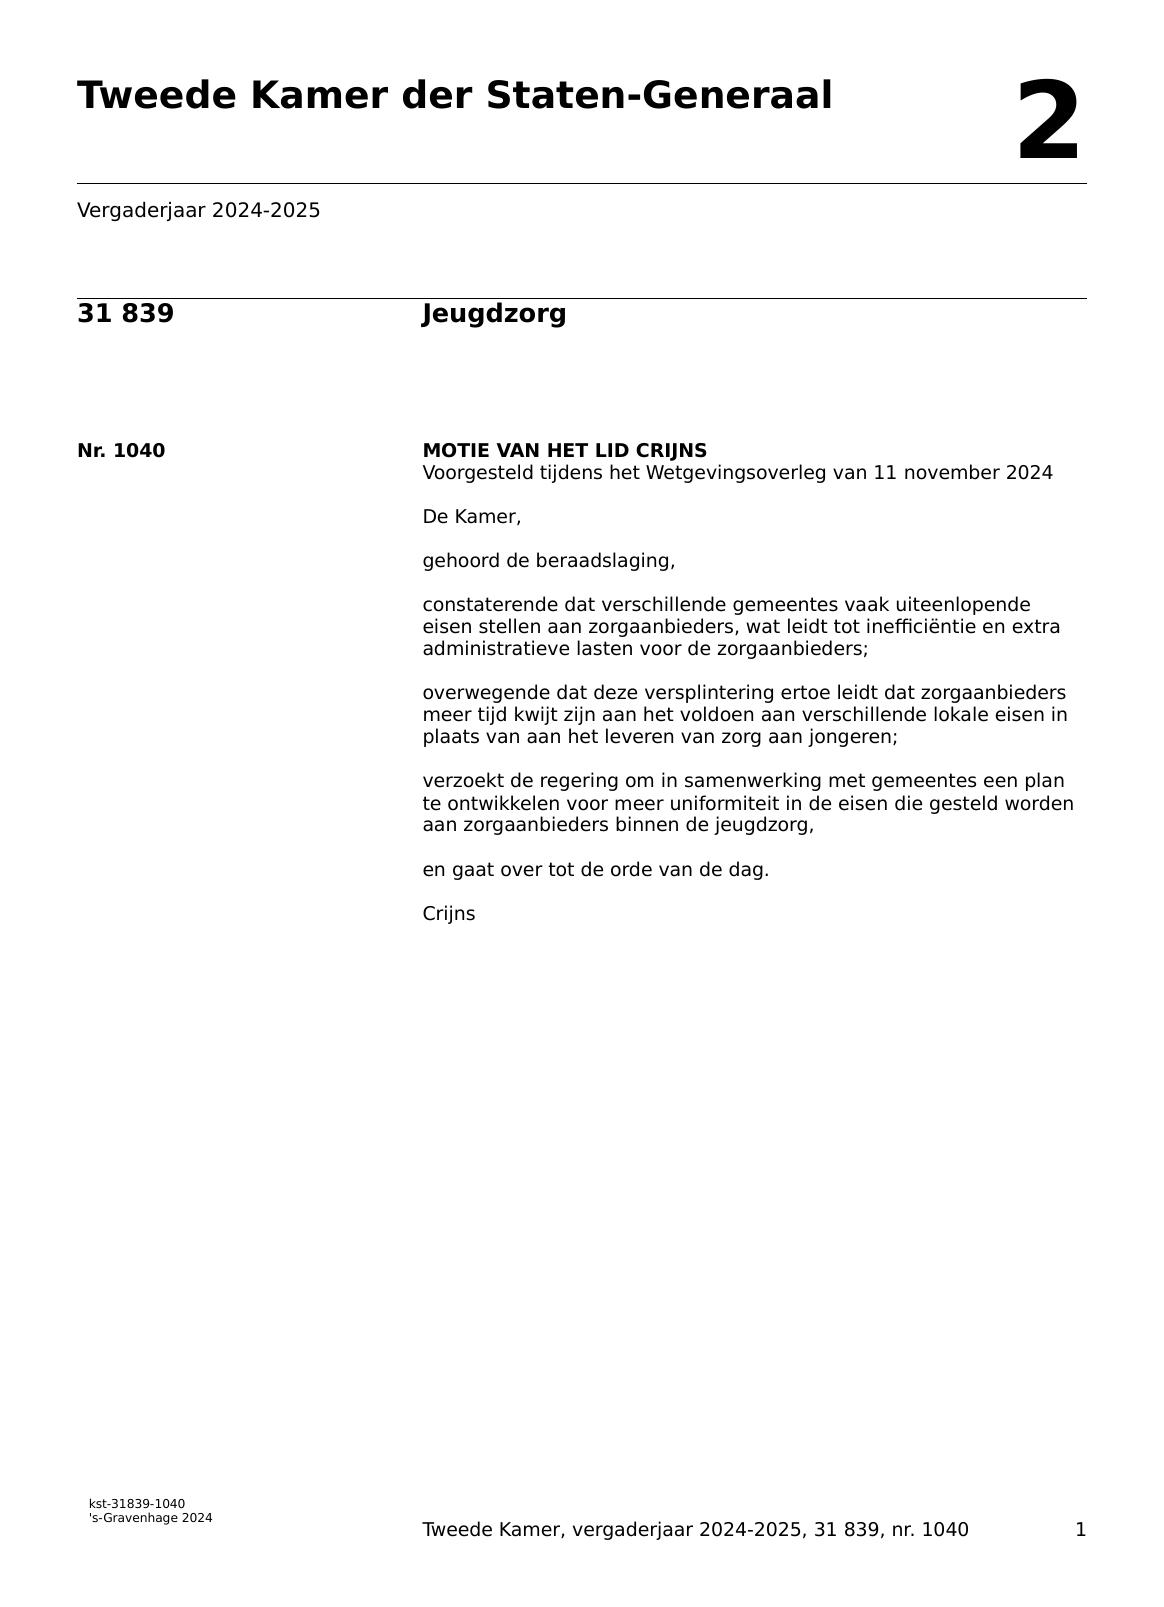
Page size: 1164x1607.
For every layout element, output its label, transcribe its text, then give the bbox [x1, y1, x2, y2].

text 's-Gravenhage 2024 [88, 1511, 323, 1525]
text Voorgesteld tijdens het Wetgevingsoverleg van 11 november 2024 [422, 462, 1087, 484]
table_cell Vergaderjaar 2024-2025 [77, 184, 1087, 298]
text verzoekt de regering om in samenwerking met gemeentes een plan te ontwikkelen voor meer uniformiteit in de eisen die gesteld worden aan zorgaanbieders binnen de jeugdzorg, [422, 770, 1087, 836]
text kst-31839-1040 [88, 1497, 323, 1511]
table_header Tweede Kamer der Staten-Generaal [77, 59, 886, 183]
subtitle 31 839 Jeugdzorg [77, 299, 1087, 329]
table_header 2 [886, 59, 1087, 183]
text Crijns [422, 903, 1087, 925]
text gehoord de beraadslaging, [422, 550, 1087, 572]
text De Kamer, [422, 506, 1087, 528]
text constaterende dat verschillende gemeentes vaak uiteenlopende eisen stellen aan zorgaanbieders, wat leidt tot inefficiëntie en extra administratieve lasten voor de zorgaanbieders; [422, 594, 1087, 660]
text en gaat over tot de orde van de dag. [422, 858, 1087, 881]
subtitle Nr. 1040 MOTIE VAN HET LID CRIJNS [77, 440, 1087, 462]
text overwegende dat deze versplintering ertoe leidt dat zorgaanbieders meer tijd kwijt zijn aan het voldoen aan verschillende lokale eisen in plaats van aan het leveren van zorg aan jongeren; [422, 682, 1087, 748]
